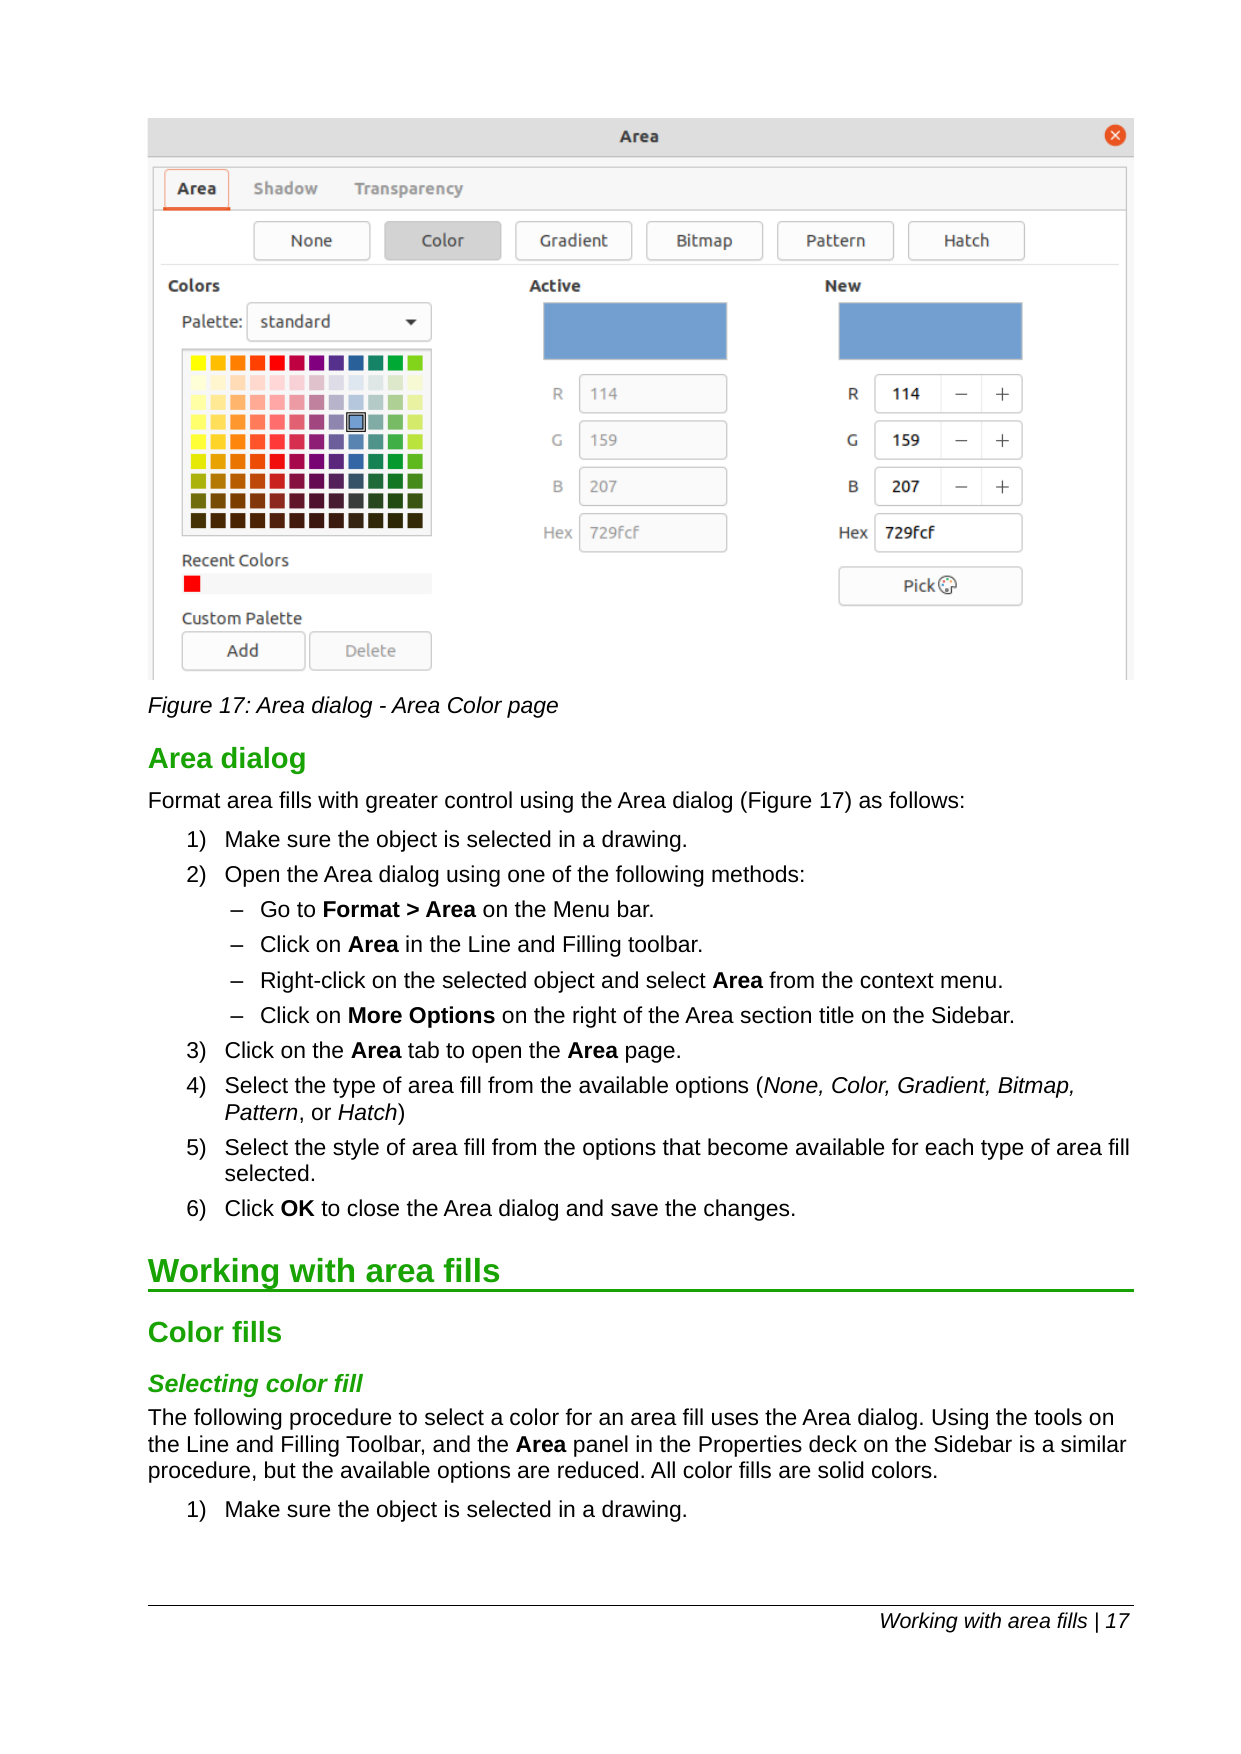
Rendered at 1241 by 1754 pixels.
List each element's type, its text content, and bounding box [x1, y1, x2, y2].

list Click on the Area tab to open the Area page. [207, 1037, 1134, 1063]
text The following procedure to select a color for an area fill uses the Area dialog. Using the tools on the Line and Filling Toolbar, and the Area panel in the Properties deck on the Sidebar is a similar procedure, but the available options are reduced. All color fills are solid colors. [148, 1404, 1134, 1483]
list Click on Area in the Line and Filling toolbar. [230, 931, 1134, 958]
list Format area fills with greater control using the Area dialog (Figure 17) as follows: [148, 787, 1134, 813]
list Go to Format > Area on the Menu bar. [230, 896, 1134, 922]
list Click OK to close the Area dialog and save the changes. [207, 1195, 1134, 1222]
list Click on More Options on the right of the Area section title on the Sidebar. [230, 1002, 1134, 1028]
list Make sure the object is selected in a drawing. [207, 1496, 1134, 1522]
list Open the Area dialog using one of the following methods: [207, 861, 1134, 887]
list Select the type of area fill from the available options (None, Color, Gradient, Bitmap, Pattern, or Hatch) [207, 1072, 1134, 1125]
subtitle Area dialog [148, 742, 1134, 775]
picture [147, 118, 1134, 680]
subtitle Working with area fills [148, 1251, 1134, 1289]
subtitle Color fills [148, 1315, 1134, 1349]
subtitle Selecting color fill [148, 1369, 1134, 1398]
list Right-click on the selected object and select Area from the context menu. [230, 967, 1134, 993]
list Select the style of area fill from the options that become available for each type of area fill selected. [207, 1134, 1134, 1186]
list Make sure the object is selected in a drawing. [207, 826, 1134, 852]
text Figure 17: Area dialog - Area Color page [148, 692, 1134, 718]
